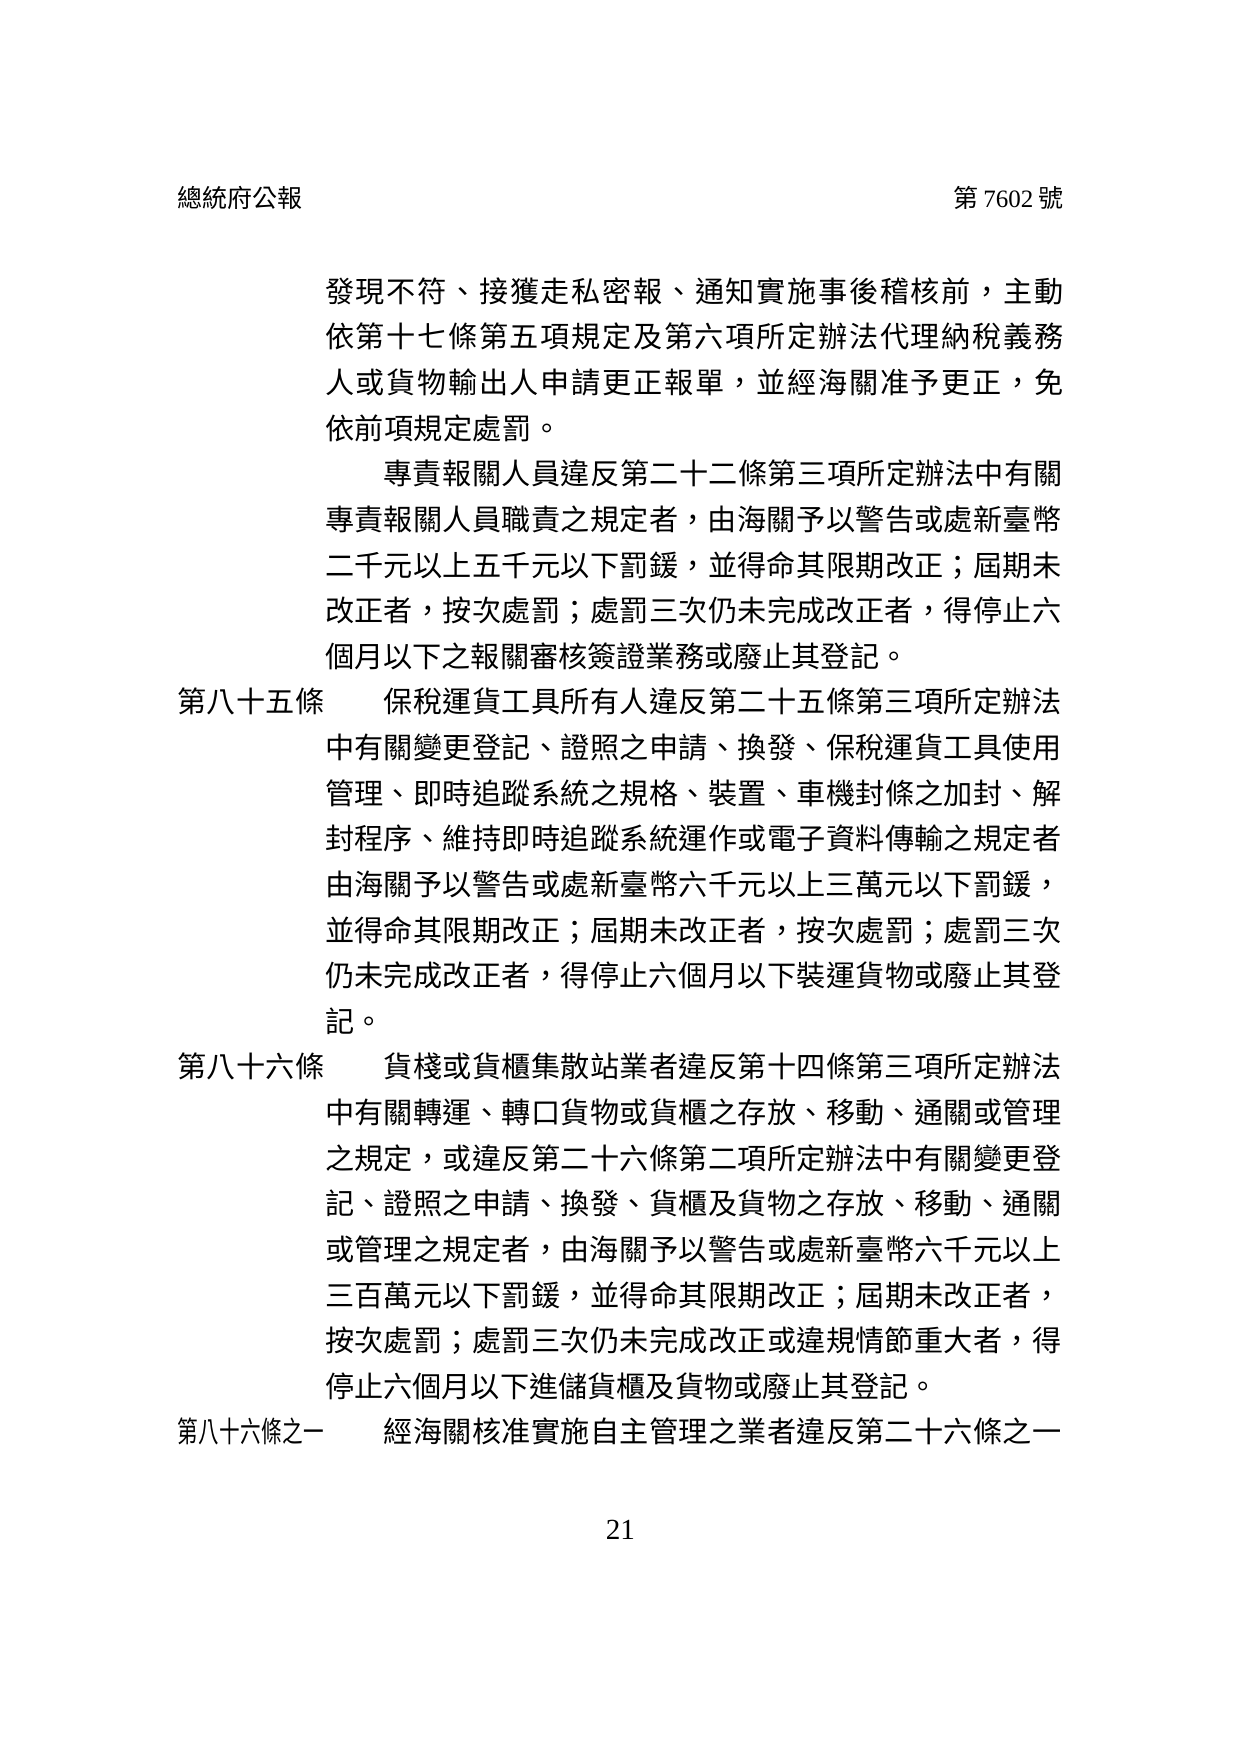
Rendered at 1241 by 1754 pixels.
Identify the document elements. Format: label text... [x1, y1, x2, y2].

text 第八十六條之一 經海關核准實施自主管理之業者違反第二十六條之一 [177, 1406, 1063, 1452]
text 第八十五條 保稅運貨工具所有人違反第二十五條第三項所定辦法中有關變更登記、證照之申請、換發、保稅運貨工具使用管理、即時追蹤系統之規格、裝置、車機封條之加封、解封程序、維持即時追蹤系統運作或電子資料傳輸之規定者，由海關予以警告或處新臺幣六千元以上三萬元以下罰鍰，並得命其限期改正；屆期未改正者，按次處罰；處罰三次仍未完成改正者，得停止六個月以下裝運貨物或廢止其登記。 [177, 676, 1063, 1041]
text 專責報關人員違反第二十二條第三項所定辦法中有關專責報關人員職責之規定者，由海關予以警告或處新臺幣二千元以上五千元以下罰鍰，並得命其限期改正；屆期未改正者，按次處罰；處罰三次仍未完成改正者，得停止六個月以下之報關審核簽證業務或廢止其登記。 [325, 448, 1063, 676]
text 第八十六條 貨棧或貨櫃集散站業者違反第十四條第三項所定辦法中有關轉運、轉口貨物或貨櫃之存放、移動、通關或管理之規定，或違反第二十六條第二項所定辦法中有關變更登記、證照之申請、換發、貨櫃及貨物之存放、移動、通關或管理之規定者，由海關予以警告或處新臺幣六千元以上三百萬元以下罰鍰，並得命其限期改正；屆期未改正者，按次處罰；處罰三次仍未完成改正或違規情節重大者，得停止六個月以下進儲貨櫃及貨物或廢止其登記。 [177, 1041, 1063, 1406]
text 發現不符、接獲走私密報、通知實施事後稽核前，主動依第十七條第五項規定及第六項所定辦法代理納稅義務人或貨物輸出人申請更正報單，並經海關准予更正，免依前項規定處罰。 [325, 266, 1063, 448]
